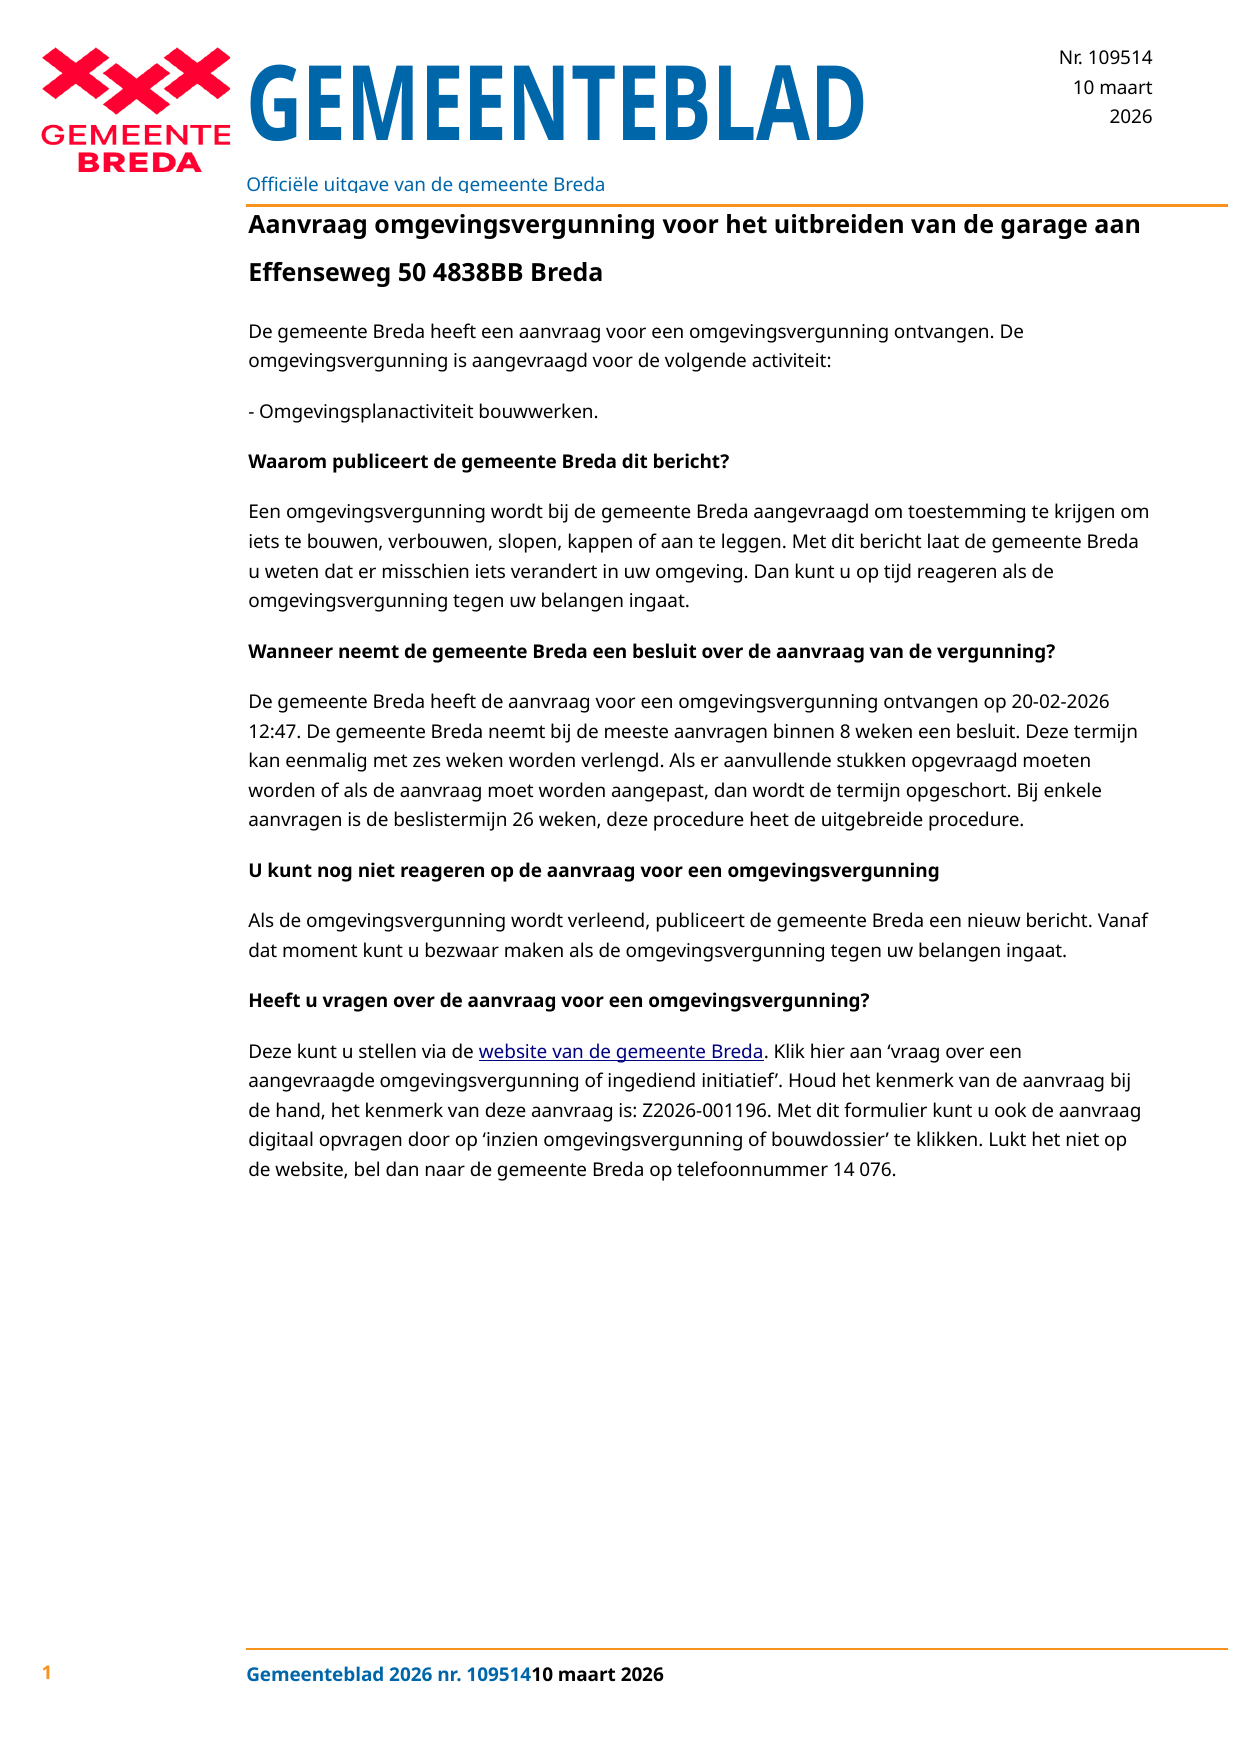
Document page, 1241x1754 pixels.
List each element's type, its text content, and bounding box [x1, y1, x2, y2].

text Aanvraag omgevingsvergunning voor het uitbreiden van de garage aan Effenseweg 50 4838BB Breda [248, 207, 1152, 288]
picture [41, 47, 231, 172]
text Deze kunt u stellen via de website van de gemeente Breda. Klik hier aan ‘vraag over een aangevraagde omgevingsvergunning of ingediend initiatief’. Houd het kenmerk van de aanvraag bij de hand, het kenmerk van deze aanvraag is: Z2026-001196. Met dit formulier kunt u ook de aanvraag digitaal opvragen door op ‘inzien omgevingsvergunning of bouwdossier’ te klikken. Lukt het niet op de website, bel dan naar de gemeente Breda op telefoonnummer 14 076. [248, 1038, 1152, 1182]
text Waarom publiceert de gemeente Breda dit bericht? [248, 448, 1152, 474]
text - Omgevingsplanactiviteit bouwwerken. [248, 398, 1152, 424]
text Een omgevingsvergunning wordt bij de gemeente Breda aangevraagd om toestemming te krijgen om iets te bouwen, verbouwen, slopen, kappen of aan te leggen. Met dit bericht laat de gemeente Breda u weten dat er misschien iets verandert in uw omgeving. Dan kunt u op tijd reageren als de omgevingsvergunning tegen uw belangen ingaat. [248, 499, 1152, 613]
text De gemeente Breda heeft een aanvraag voor een omgevingsvergunning ontvangen. De omgevingsvergunning is aangevraagd voor de volgende activiteit: [248, 318, 1152, 373]
text Wanneer neemt de gemeente Breda een besluit over de aanvraag van de vergunning? [248, 638, 1152, 664]
text Heeft u vragen over de aanvraag voor een omgevingsvergunning? [248, 987, 1152, 1013]
text Als de omgevingsvergunning wordt verleend, publiceert de gemeente Breda een nieuw bericht. Vanaf dat moment kunt u bezwaar maken als de omgevingsvergunning tegen uw belangen ingaat. [248, 907, 1152, 963]
text U kunt nog niet reageren op de aanvraag voor een omgevingsvergunning [248, 857, 1152, 883]
text De gemeente Breda heeft de aanvraag voor een omgevingsvergunning ontvangen op 20-02-2026 12:47. De gemeente Breda neemt bij de meeste aanvragen binnen 8 weken een besluit. Deze termijn kan eenmalig met zes weken worden verlengd. Als er aanvullende stukken opgevraagd moeten worden of als de aanvraag moet worden aangepast, dan wordt de termijn opgeschort. Bij enkele aanvragen is de beslistermijn 26 weken, deze procedure heet de uitgebreide procedure. [248, 688, 1152, 832]
